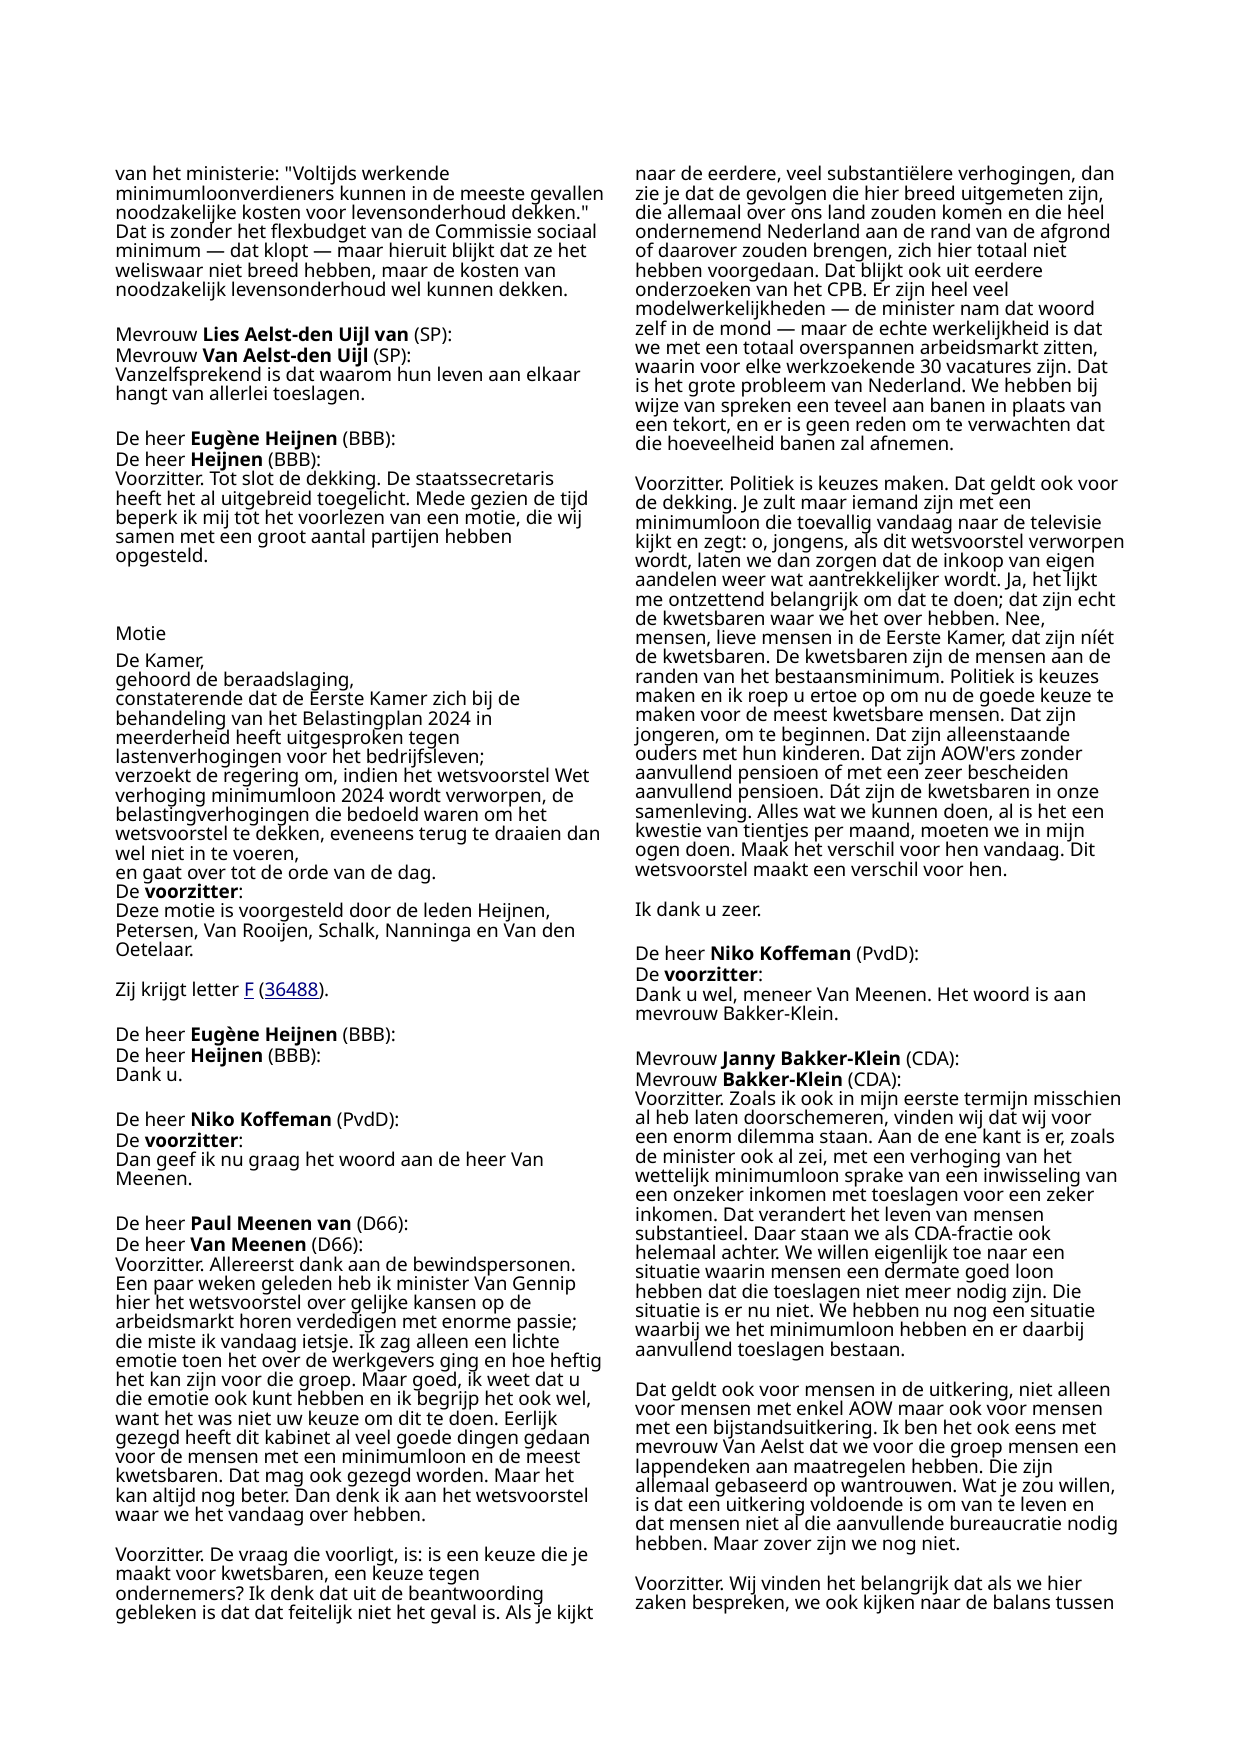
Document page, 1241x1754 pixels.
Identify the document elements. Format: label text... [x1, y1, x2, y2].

text De heer Eugène Heijnen (BBB): [115, 425, 605, 451]
text Voorzitter. Allereerst dank aan de bewindspersonen. Een paar weken geleden heb ik minister Van Gennip hier het wetsvoorstel over gelijke kansen op de arbeidsmarkt horen verdedigen met enorme passie; die miste ik vandaag ietsje. Ik zag alleen een lichte emotie toen het over de werkgevers ging en hoe heftig het kan zijn voor die groep. Maar goed, ik weet dat u die emotie ook kunt hebben en ik begrijp het ook wel, want het was niet uw keuze om dit te doen. Eerlijk gezegd heeft dit kabinet al veel goede dingen gedaan voor de mensen met een minimumloon en de meest kwetsbaren. Dat mag ook gezegd worden. Maar het kan altijd nog beter. Dan denk ik aan het wetsvoorstel waar we het vandaag over hebben. [115, 1256, 605, 1525]
text Voorzitter. Politiek is keuzes maken. Dat geldt ook voor de dekking. Je zult maar iemand zijn met een minimumloon die toevallig vandaag naar de televisie kijkt en zegt: o, jongens, als dit wetsvoorstel verworpen wordt, laten we dan zorgen dat de inkoop van eigen aandelen weer wat aantrekkelijker wordt. Ja, het lijkt me ontzettend belangrijk om dat te doen; dat zijn echt de kwetsbaren waar we het over hebben. Nee, mensen, lieve mensen in de Eerste Kamer, dat zijn níét de kwetsbaren. De kwetsbaren zijn de mensen aan de randen van het bestaansminimum. Politiek is keuzes maken en ik roep u ertoe op om nu de goede keuze te maken voor de meest kwetsbare mensen. Dat zijn jongeren, om te beginnen. Dat zijn alleenstaande ouders met hun kinderen. Dat zijn AOW'ers zonder aanvullend pensioen of met een zeer bescheiden aanvullend pensioen. Dát zijn de kwetsbaren in onze samenleving. Alles wat we kunnen doen, al is het een kwestie van tientjes per maand, moeten we in mijn ogen doen. Maak het verschil voor hen vandaag. Dit wetsvoorstel maakt een verschil voor hen. [635, 475, 1125, 880]
text De heer Heijnen (BBB): [115, 1047, 605, 1066]
text verzoekt de regering om, indien het wetsvoorstel Wet verhoging minimumloon 2024 wordt verworpen, de belastingverhogingen die bedoeld waren om het wetsvoorstel te dekken, eveneens terug te draaien dan wel niet in te voeren, [115, 767, 605, 864]
text De heer Heijnen (BBB): [115, 451, 605, 470]
text Ik dank u zeer. [635, 901, 1125, 920]
text van het ministerie: "Voltijds werkende minimumloonverdieners kunnen in de meeste gevallen noodzakelijke kosten voor levensonderhoud dekken." Dat is zonder het flexbudget van de Commissie sociaal minimum — dat klopt — maar hieruit blijkt dat ze het weliswaar niet breed hebben, maar de kosten van noodzakelijk levensonderhoud wel kunnen dekken. [115, 165, 605, 300]
text Mevrouw Bakker-Klein (CDA): [635, 1071, 1125, 1090]
text De heer Eugène Heijnen (BBB): [115, 1021, 605, 1047]
text gehoord de beraadslaging, [115, 671, 605, 690]
text De voorzitter: [635, 966, 1125, 986]
text Dan geef ik nu graag het woord aan de heer Van Meenen. [115, 1151, 605, 1190]
text Dank u. [115, 1066, 605, 1085]
text Zij krijgt letter F (36488). [115, 981, 605, 1000]
text Motie [115, 620, 605, 646]
text De heer Niko Koffeman (PvdD): [635, 941, 1125, 966]
text De Kamer, [115, 652, 605, 671]
text Dank u wel, meneer Van Meenen. Het woord is aan mevrouw Bakker-Klein. [635, 986, 1125, 1024]
text Mevrouw Lies Aelst-den Uijl van (SP): [115, 321, 605, 347]
text De heer Niko Koffeman (PvdD): [115, 1106, 605, 1132]
text en gaat over tot de orde van de dag. [115, 864, 605, 883]
text Voorzitter. Tot slot de dekking. De staatssecretaris heeft het al uitgebreid toegelicht. Mede gezien de tijd beperk ik mij tot het voorlezen van een motie, die wij samen met een groot aantal partijen hebben opgesteld. [115, 470, 605, 567]
text Voorzitter. Zoals ik ook in mijn eerste termijn misschien al heb laten doorschemeren, vinden wij dat wij voor een enorm dilemma staan. Aan de ene kant is er, zoals de minister ook al zei, met een verhoging van het wettelijk minimumloon sprake van een inwisseling van een onzeker inkomen met toeslagen voor een zeker inkomen. Dat verandert het leven van mensen substantieel. Daar staan we als CDA-fractie ook helemaal achter. We willen eigenlijk toe naar een situatie waarin mensen een dermate goed loon hebben dat die toeslagen niet meer nodig zijn. Die situatie is er nu niet. We hebben nu nog een situatie waarbij we het minimumloon hebben en er daarbij aanvullend toeslagen bestaan. [635, 1090, 1125, 1360]
text Mevrouw Janny Bakker-Klein (CDA): [635, 1045, 1125, 1071]
text De heer Van Meenen (D66): [115, 1236, 605, 1256]
text Dat geldt ook voor mensen in de uitkering, niet alleen voor mensen met enkel AOW maar ook voor mensen met een bijstandsuitkering. Ik ben het ook eens met mevrouw Van Aelst dat we voor die groep mensen een lappendeken aan maatregelen hebben. Die zijn allemaal gebaseerd op wantrouwen. Wat je zou willen, is dat een uitkering voldoende is om van te leven en dat mensen niet al die aanvullende bureaucratie nodig hebben. Maar zover zijn we nog niet. [635, 1381, 1125, 1554]
text naar de eerdere, veel substantiëlere verhogingen, dan zie je dat de gevolgen die hier breed uitgemeten zijn, die allemaal over ons land zouden komen en die heel ondernemend Nederland aan de rand van de afgrond of daarover zouden brengen, zich hier totaal niet hebben voorgedaan. Dat blijkt ook uit eerdere onderzoeken van het CPB. Er zijn heel veel modelwerkelijkheden — de minister nam dat woord zelf in de mond — maar de echte werkelijkheid is dat we met een totaal overspannen arbeidsmarkt zitten, waarin voor elke werkzoekende 30 vacatures zijn. Dat is het grote probleem van Nederland. We hebben bij wijze van spreken een teveel aan banen in plaats van een tekort, en er is geen reden om te verwachten dat die hoeveelheid banen zal afnemen. [635, 165, 1125, 454]
text De voorzitter: [115, 1132, 605, 1151]
text Voorzitter. De vraag die voorligt, is: is een keuze die je maakt voor kwetsbaren, een keuze tegen ondernemers? Ik denk dat uit de beantwoording gebleken is dat dat feitelijk niet het geval is. Als je kijkt [115, 1546, 605, 1623]
text Voorzitter. Wij vinden het belangrijk dat als we hier zaken bespreken, we ook kijken naar de balans tussen [635, 1575, 1125, 1613]
text De voorzitter: [115, 883, 605, 902]
text De heer Paul Meenen van (D66): [115, 1211, 605, 1236]
text Deze motie is voorgesteld door de leden Heijnen, Petersen, Van Rooijen, Schalk, Nanninga en Van den Oetelaar. [115, 902, 605, 960]
text Vanzelfsprekend is dat waarom hun leven aan elkaar hangt van allerlei toeslagen. [115, 366, 605, 404]
text Mevrouw Van Aelst-den Uijl (SP): [115, 347, 605, 366]
text constaterende dat de Eerste Kamer zich bij de behandeling van het Belastingplan 2024 in meerderheid heeft uitgesproken tegen lastenverhogingen voor het bedrijfsleven; [115, 690, 605, 767]
